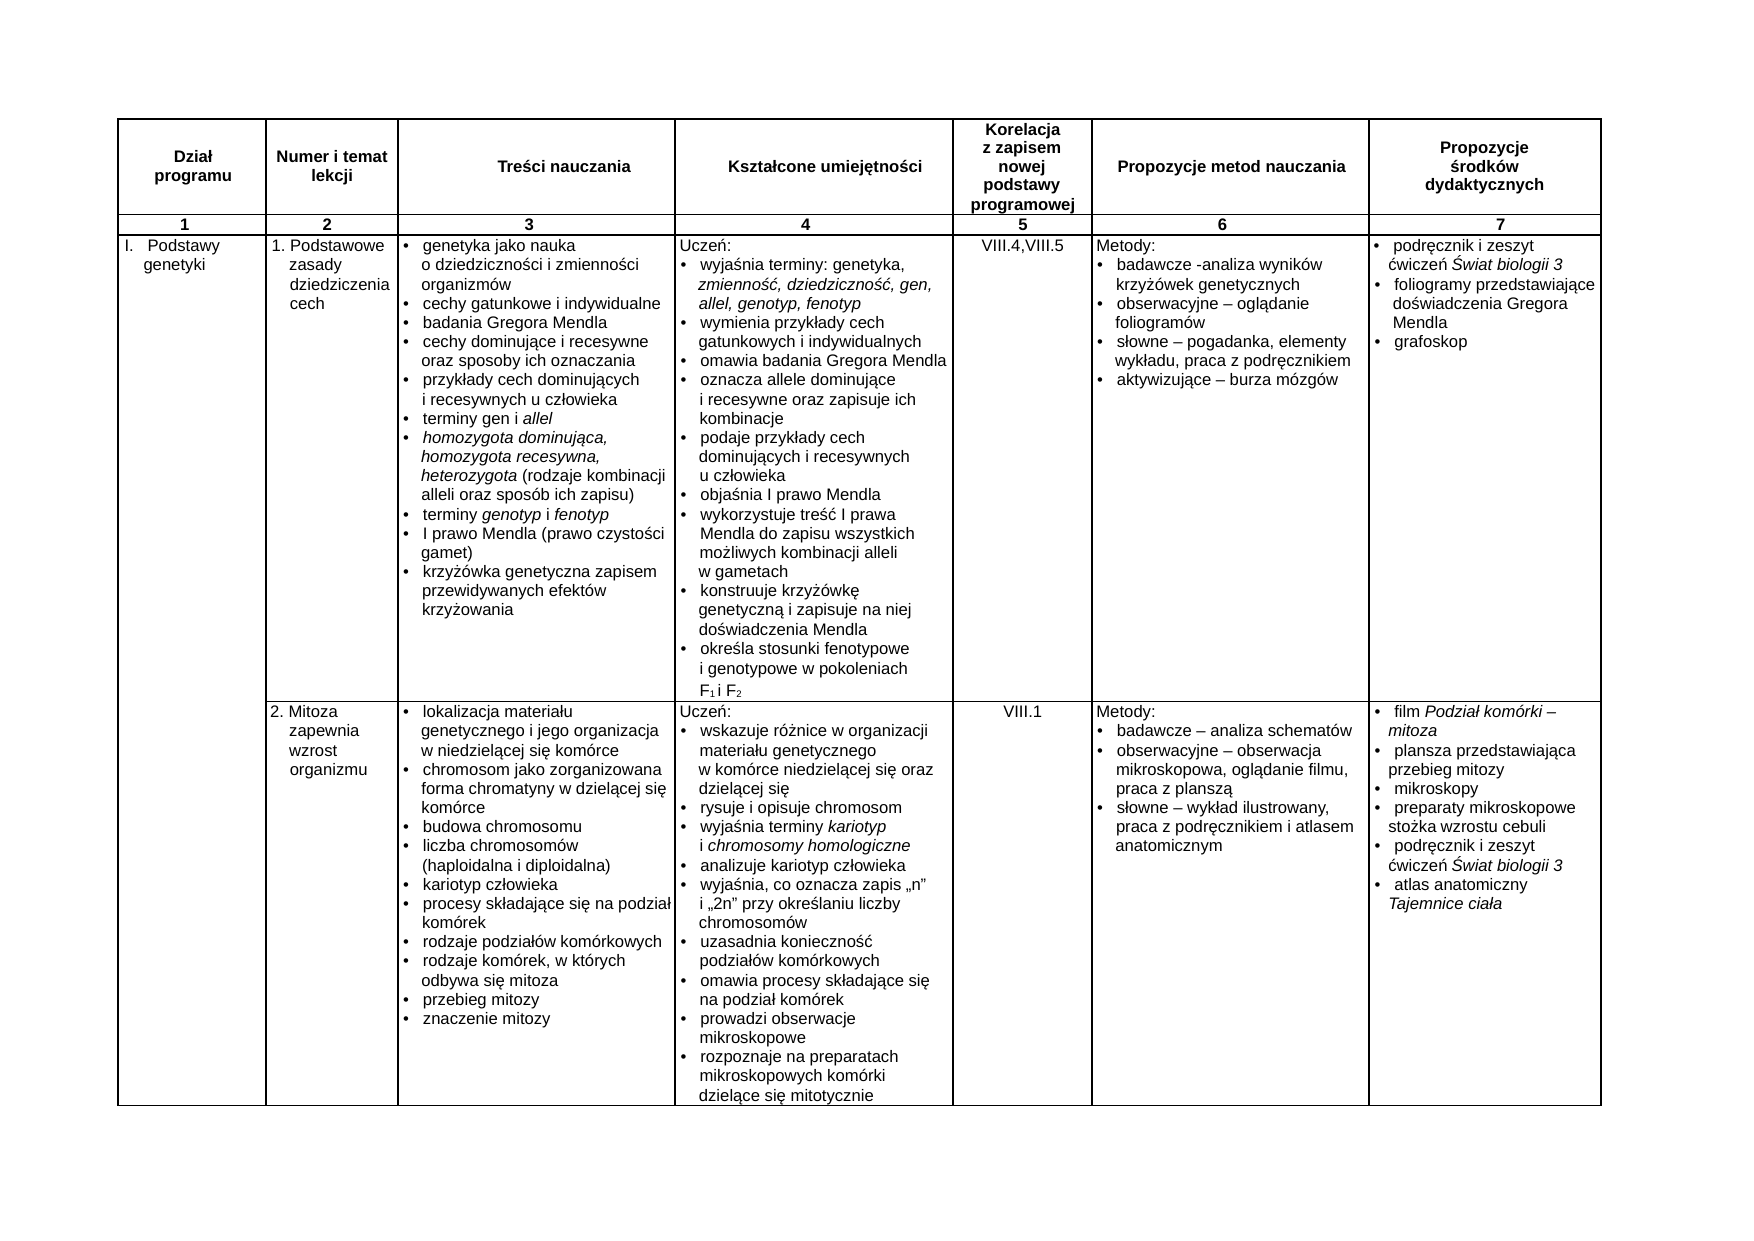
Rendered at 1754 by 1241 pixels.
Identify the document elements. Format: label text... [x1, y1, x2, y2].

table_header Kształcone umiejętności [676, 120, 952, 214]
table_cell Uczeń: • wyjaśnia terminy: genetyka, zmienność, dziedziczność, gen, allel, genotyp, fenotyp • wymienia przykłady cech gatunkowych i indywidualnych • omawia badania Gregora Mendla • oznacza allele dominujące i recesywne oraz zapisuje ich kombinacje • podaje przykłady cech dominujących i recesywnych u człowieka • objaśnia I prawo Mendla • wykorzystuje treść I prawa Mendla do zapisu wszystkich możliwych kombinacji alleli w gametach • konstruuje krzyżówkę genetyczną i zapisuje na niej doświadczenia Mendla • określa stosunki fenotypowe i genotypowe w pokoleniach F1 i F2 [918, 236, 952, 701]
table_cell • genetyka jako nauka o dziedziczności i zmienności organizmów • cechy gatunkowe i indywidualne • badania Gregora Mendla • cechy dominujące i recesywne oraz sposoby ich oznaczania • przykłady cech dominujących i recesywnych u człowieka • terminy gen i allel • homozygota dominująca, homozygota recesywna, heterozygota (rodzaje kombinacji alleli oraz sposób ich zapisu) • terminy genotyp i fenotyp • I prawo Mendla (prawo czystości gamet) • krzyżówka genetyczna zapisem przewidywanych efektów krzyżowania [399, 236, 674, 701]
table_header Korelacja z zapisem nowej podstawy programowej [1072, 120, 1091, 214]
table_cell Metody: • badawcze -analiza wyników krzyżówek genetycznych • obserwacyjne – oglądanie foliogramów • słowne – pogadanka, elementy wykładu, praca z podręcznikiem • aktywizujące – burza mózgów [1093, 236, 1368, 701]
table_cell 2. Mitoza zapewnia wzrost organizmu [267, 702, 397, 1104]
table_header Dział programu [119, 120, 265, 214]
table_cell 1 [119, 215, 180, 234]
table_cell 3 [399, 215, 524, 234]
table_cell Metody: • badawcze – analiza schematów • obserwacyjne – obserwacja mikroskopowa, oglądanie filmu, praca z planszą • słowne – wykład ilustrowany, praca z podręcznikiem i atlasem anatomicznym [1093, 702, 1368, 1104]
table_cell 1. Podstawowe zasady dziedziczenia cech [267, 236, 397, 701]
table_cell 4 [676, 215, 801, 234]
table_header Treści nauczania [399, 120, 674, 214]
table_cell 6 [1093, 215, 1218, 234]
table_header Propozycje środków dydaktycznych [1370, 120, 1600, 214]
table_cell VIII.4,VIII.5 [954, 236, 1091, 701]
table_cell I. Podstawy genetyki [119, 236, 265, 1104]
table_header Numer i temat lekcji [267, 120, 397, 214]
table_cell • film Podział komórki – mitoza • plansza przedstawiająca przebieg mitozy • mikroskopy • preparaty mikroskopowe stożka wzrostu cebuli • podręcznik i zeszyt ćwiczeń Świat biologii 3 • atlas anatomiczny Tajemnice ciała [1370, 702, 1600, 1104]
table_cell 7 [1370, 215, 1496, 234]
table_header Propozycje metod nauczania [1093, 120, 1368, 214]
table_cell • lokalizacja materiału genetycznego i jego organizacja w niedzielącej się komórce • chromosom jako zorganizowana forma chromatyny w dzielącej się komórce • budowa chromosomu • liczba chromosomów (haploidalna i diploidalna) • kariotyp człowieka • procesy składające się na podział komórek • rodzaje podziałów komórkowych • rodzaje komórek, w których odbywa się mitoza • przebieg mitozy • znaczenie mitozy [399, 702, 674, 1104]
table_cell VIII.1 [954, 702, 1091, 1104]
table_header Korelacja z zapisem nowej podstawy programowej [954, 120, 971, 214]
table_cell 2 [267, 215, 322, 234]
table_cell • podręcznik i zeszyt ćwiczeń Świat biologii 3 • foliogramy przedstawiające doświadczenia Gregora Mendla • grafoskop [1370, 236, 1600, 701]
